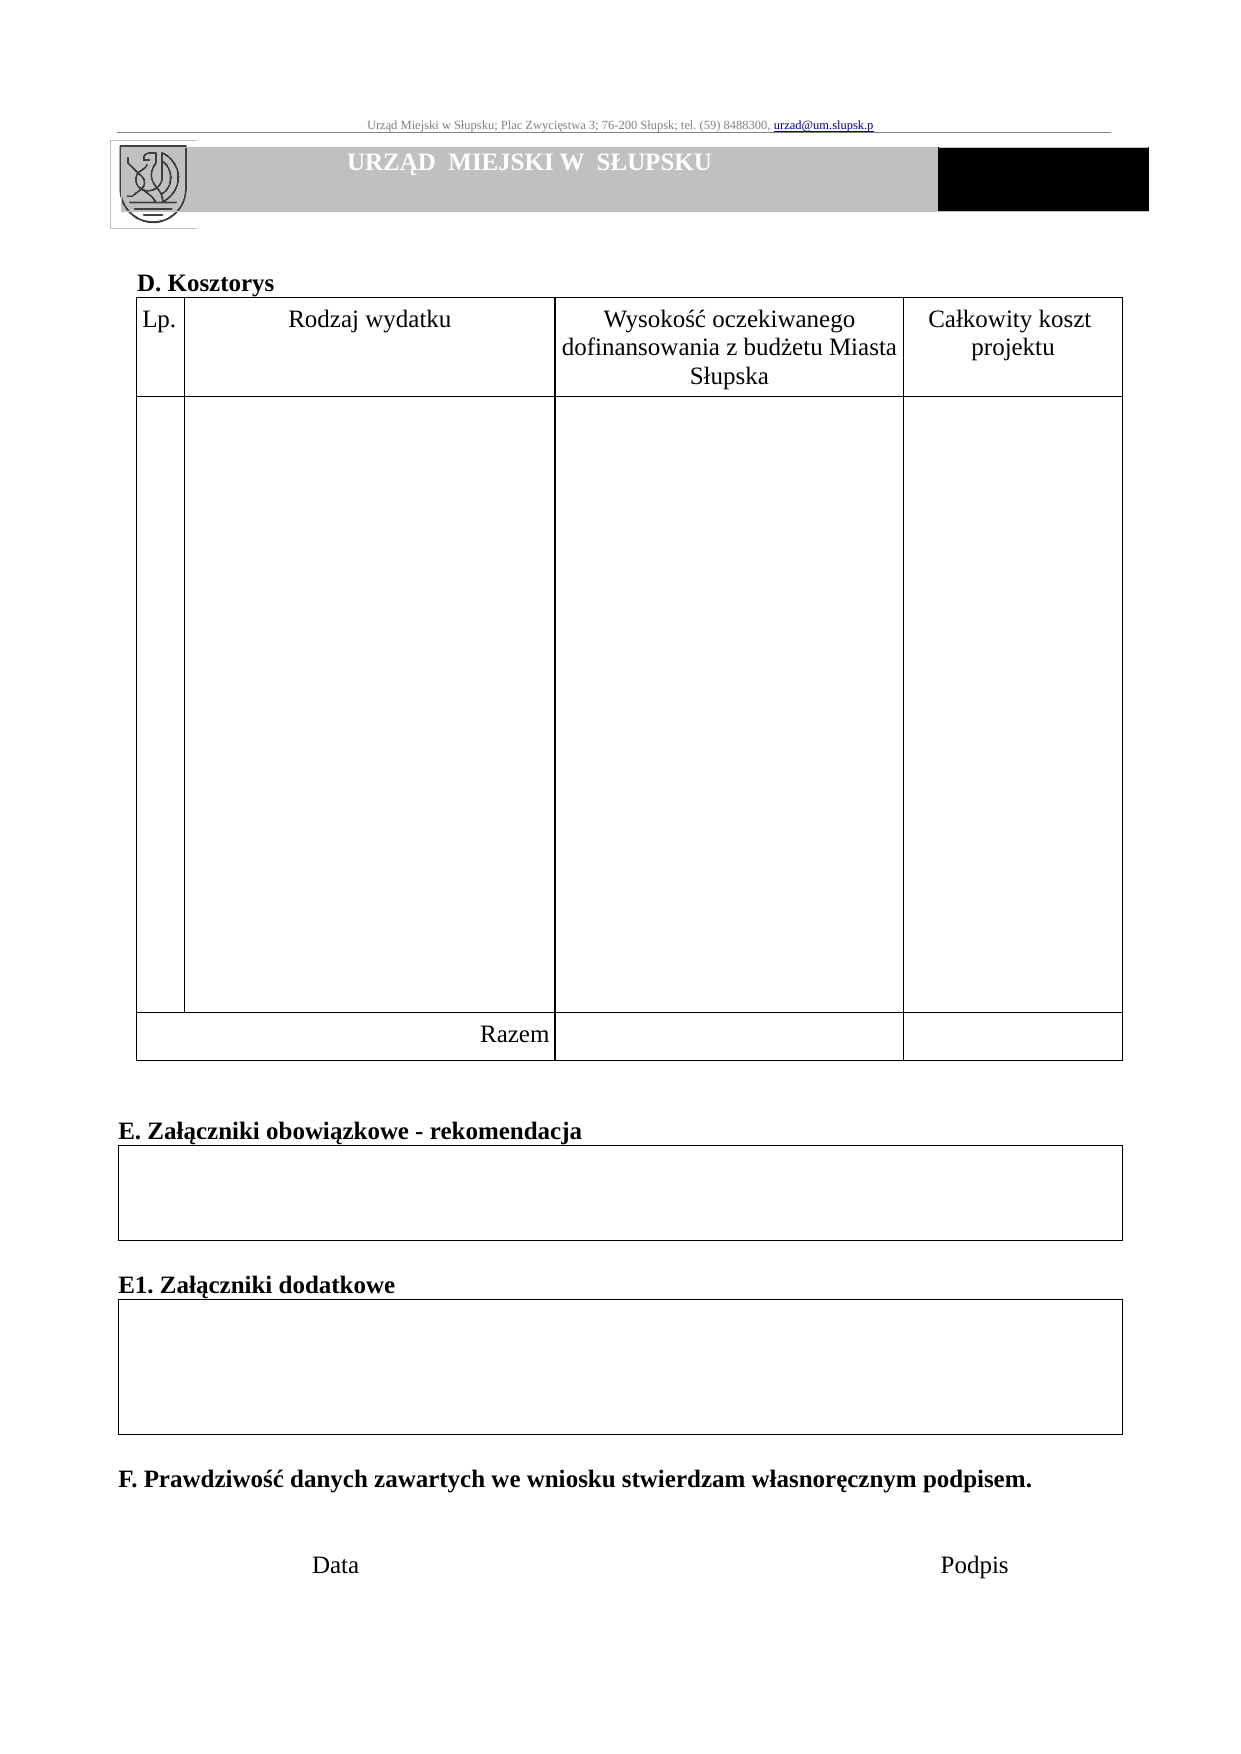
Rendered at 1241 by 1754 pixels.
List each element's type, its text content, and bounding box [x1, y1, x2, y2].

table_cell [556, 397, 903, 1012]
table_cell [556, 1013, 903, 1060]
table_header URZĄD MIEJSKI W SŁUPSKU [196, 148, 938, 211]
table_cell [185, 397, 554, 1012]
text Data Podpis [118, 1550, 1122, 1579]
text Urząd Miejski w Słupsku; Plac Zwycięstwa 3; 76-200 Słupsk; tel. (59) 8488300, urzad@um.slupsk.p [118, 118, 1122, 132]
table_header [939, 148, 1148, 211]
table_header Całkowity koszt projektu [904, 298, 1122, 396]
table_header Rodzaj wydatku [185, 298, 554, 396]
table_cell [904, 397, 1122, 1012]
text D. Kosztorys [118, 268, 1122, 297]
table_cell Razem [137, 1013, 554, 1060]
table_header [119, 1300, 1122, 1434]
text E1. Załączniki dodatkowe [118, 1270, 1122, 1298]
table_header Wysokość oczekiwanego dofinansowania z budżetu Miasta Słupska [556, 298, 903, 396]
picture [122, 148, 196, 211]
table_cell [137, 397, 184, 1012]
table_cell [904, 1013, 1122, 1060]
text E. Załączniki obowiązkowe - rekomendacja [118, 1116, 1122, 1145]
picture [110, 140, 196, 229]
table_header Lp. [137, 298, 184, 396]
table_header [119, 1146, 1122, 1240]
text F. Prawdziwość danych zawartych we wniosku stwierdzam własnoręcznym podpisem. [118, 1464, 1122, 1492]
